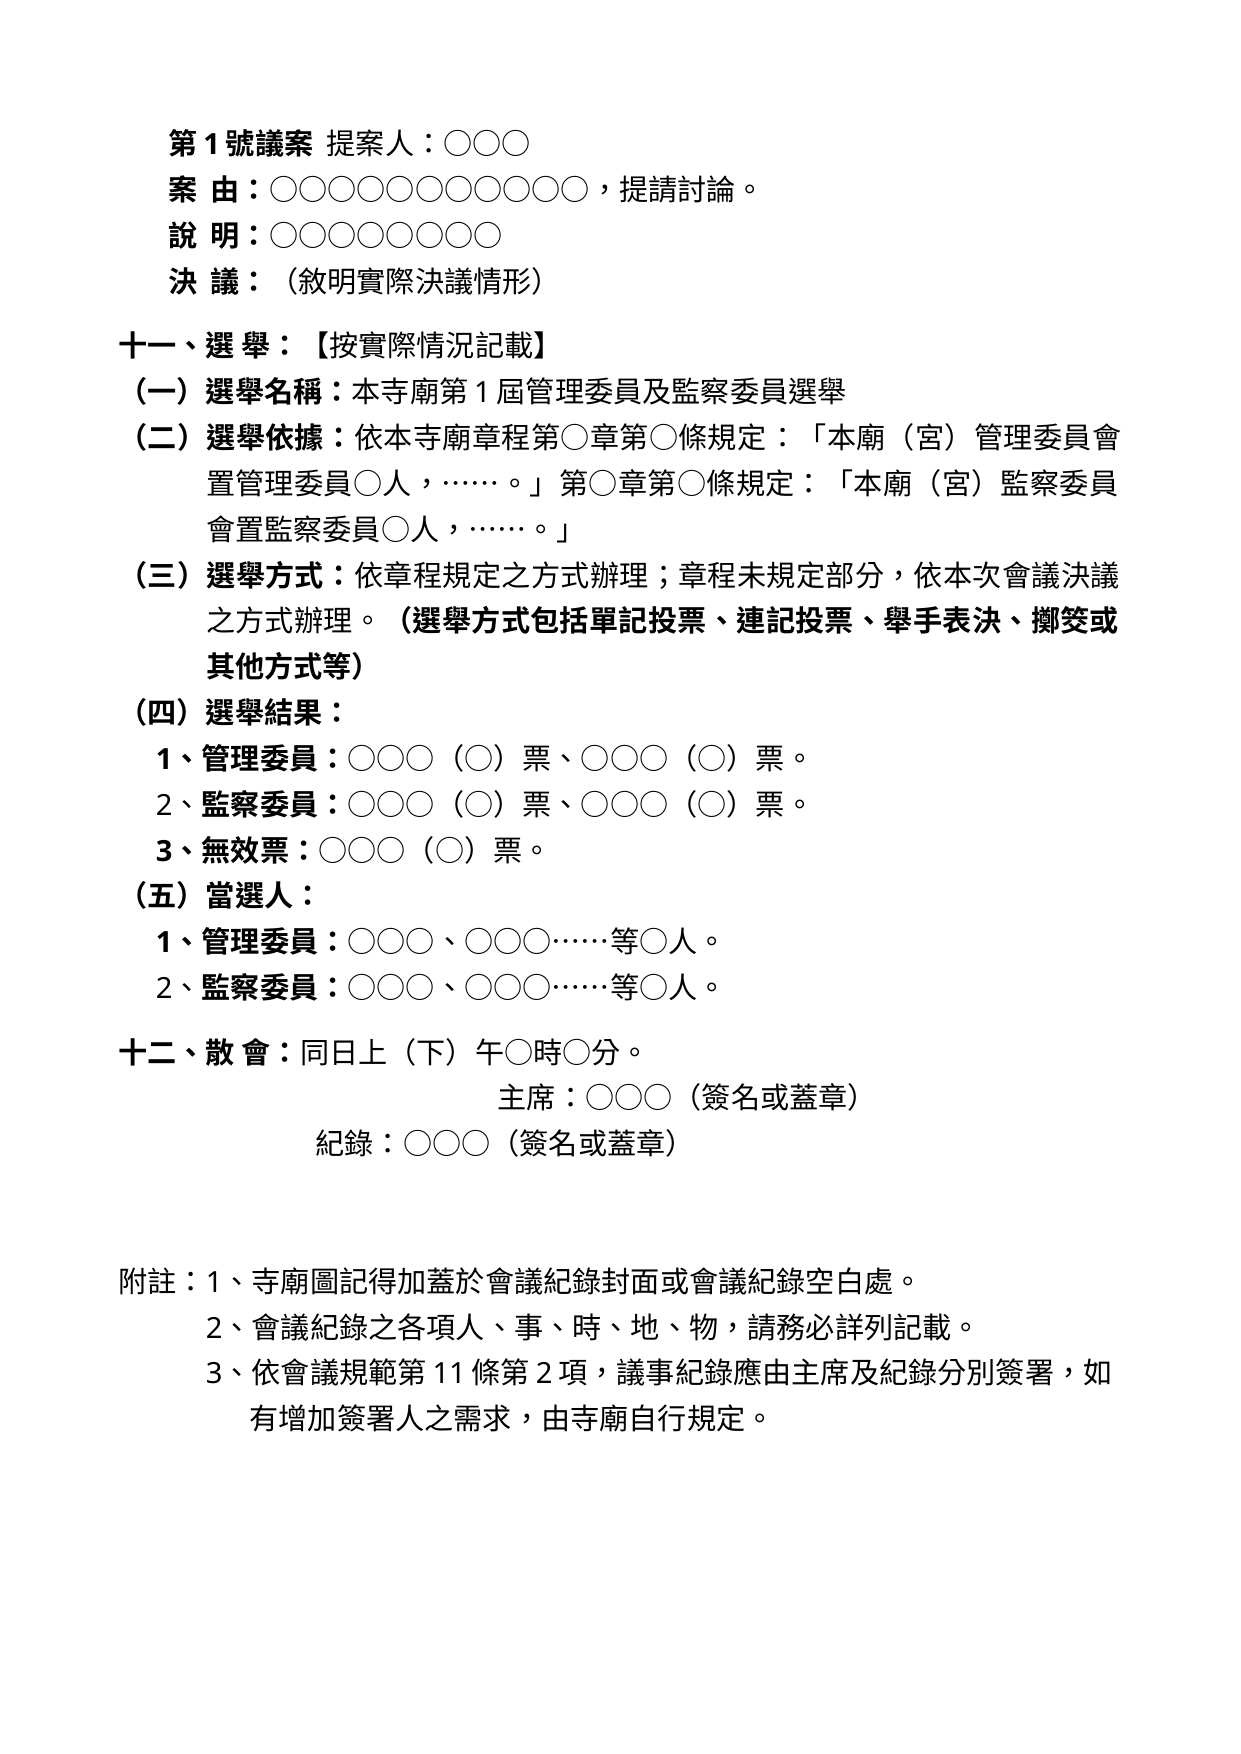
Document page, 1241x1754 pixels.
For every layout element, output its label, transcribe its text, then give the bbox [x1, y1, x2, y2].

text 主席：○○○（簽名或蓋章） [118, 1072, 1122, 1118]
text （五）當選人： [118, 870, 1122, 916]
text 說 明：○○○○○○○○ [168, 210, 1122, 256]
text 案 由：○○○○○○○○○○○，提請討論。 [168, 164, 1122, 210]
text （二）選舉依據：依本寺廟章程第○章第○條規定：「本廟（宮）管理委員會置管理委員○人，……。」第○章第○條規定：「本廟（宮）監察委員會置監察委員○人，……。」 [118, 412, 1122, 549]
text （四）選舉結果： [118, 687, 1122, 733]
text 2、監察委員：○○○、○○○……等○人。 [156, 962, 1122, 1008]
text 決 議：（敘明實際決議情形） [168, 256, 1122, 301]
text 1、管理委員：○○○、○○○……等○人。 [156, 916, 1122, 962]
text 附註：1、寺廟圖記得加蓋於會議紀錄封面或會議紀錄空白處。 [118, 1256, 1122, 1301]
text 紀錄：○○○（簽名或蓋章） [118, 1118, 1122, 1164]
text 十二、散 會：同日上（下）午○時○分。 [118, 1026, 1122, 1072]
text （三）選舉方式：依章程規定之方式辦理；章程未規定部分，依本次會議決議之方式辦理。（選舉方式包括單記投票、連記投票、舉手表決、擲筊或其他方式等） [118, 549, 1122, 687]
text 第1號議案 提案人：○○○ [168, 118, 1122, 164]
text 3、無效票：○○○（○）票。 [156, 824, 1122, 870]
text 2、監察委員：○○○（○）票、○○○（○）票。 [156, 778, 1122, 824]
text 3、依會議規範第11條第2項，議事紀錄應由主席及紀錄分別簽署，如有增加簽署人之需求，由寺廟自行規定。 [206, 1347, 1122, 1439]
text （一）選舉名稱：本寺廟第1屆管理委員及監察委員選舉 [118, 366, 1122, 412]
text 1、管理委員：○○○（○）票、○○○（○）票。 [156, 733, 1122, 778]
text 2、會議紀錄之各項人、事、時、地、物，請務必詳列記載。 [206, 1301, 1122, 1347]
text 十一、選 舉：【按實際情況記載】 [118, 320, 1122, 366]
